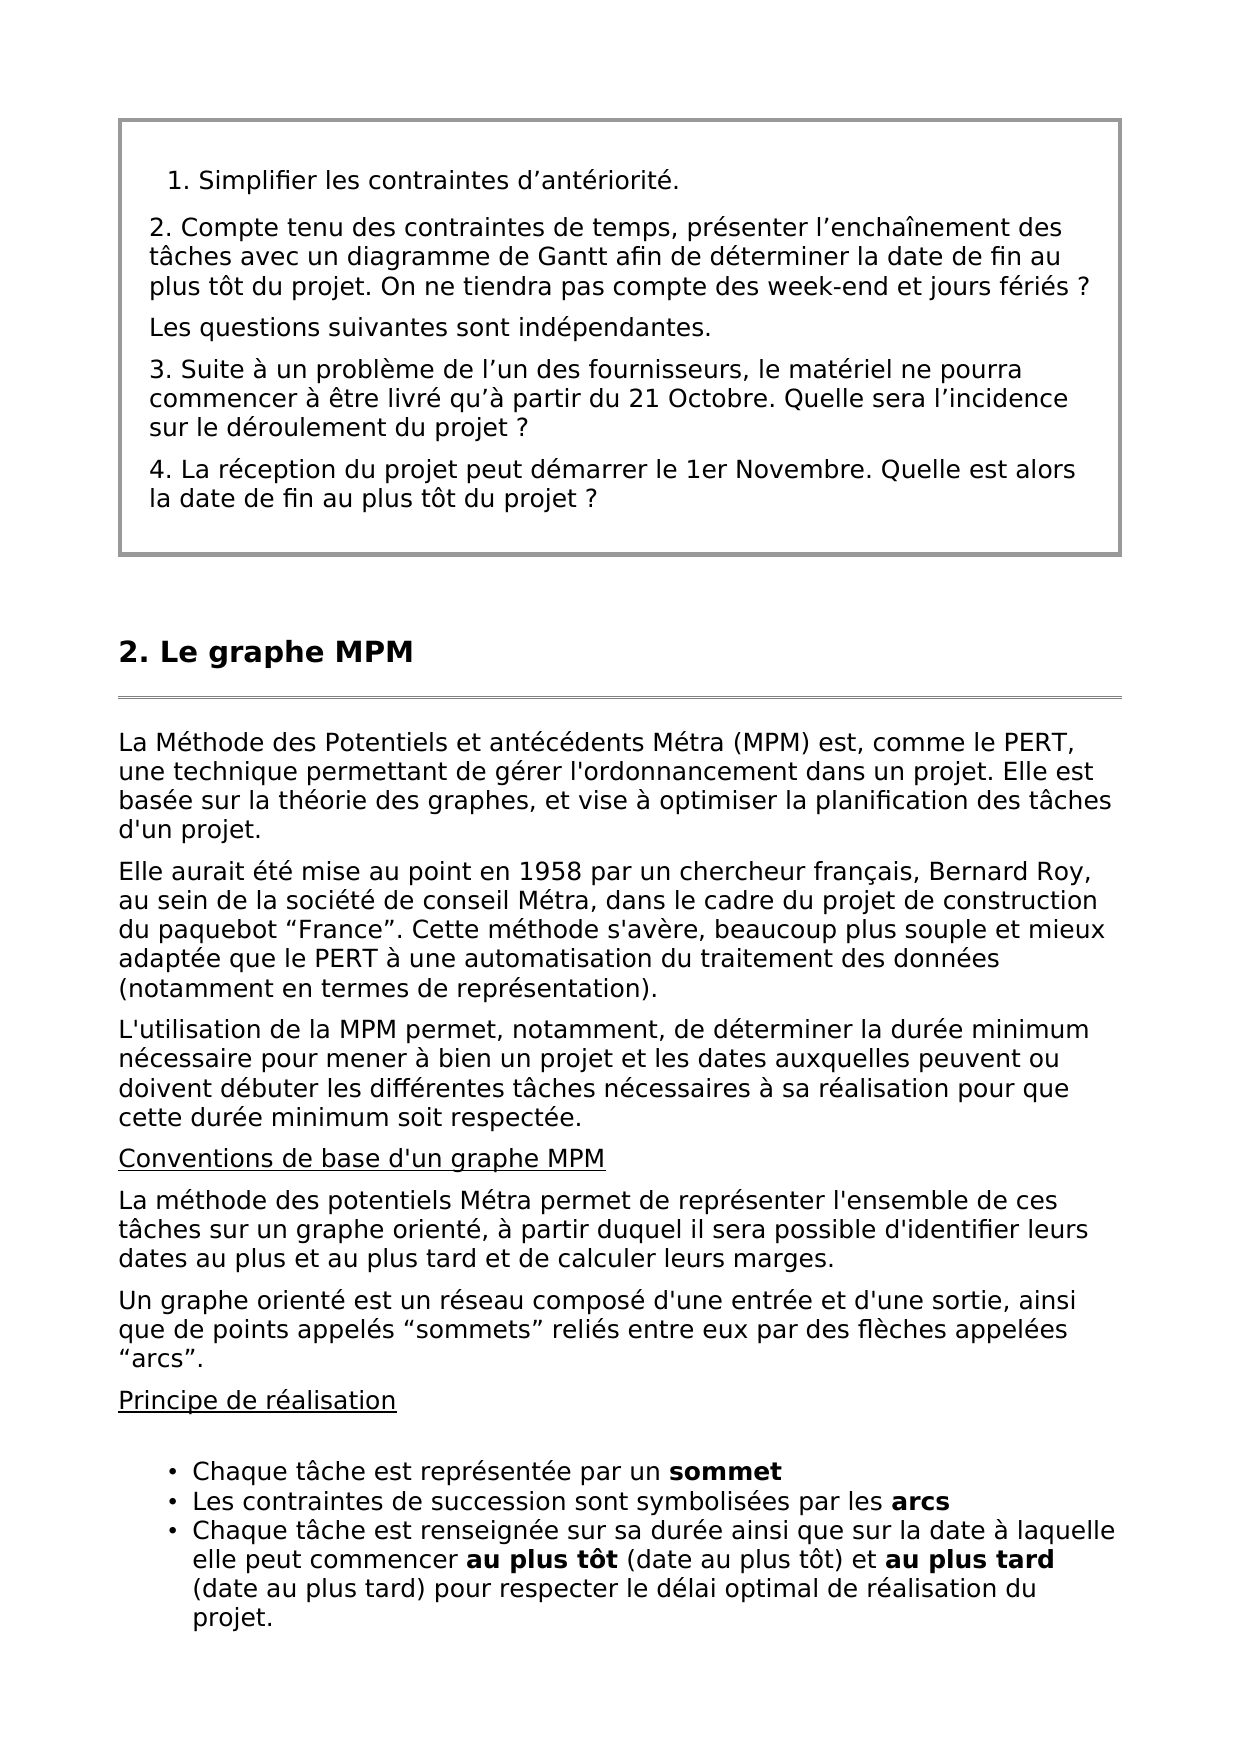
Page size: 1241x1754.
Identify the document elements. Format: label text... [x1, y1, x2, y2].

table_header 1. Simplifier les contraintes d’antériorité. 2. Compte tenu des contraintes de temps, présenter l’enchaînement des tâches avec un diagramme de Gantt afin de déterminer la date de fin au plus tôt du projet. On ne tiendra pas compte des week-end et jours fériés ? Les questions suivantes sont indépendantes. 3. Suite à un problème de l’un des fournisseurs, le matériel ne pourra commencer à être livré qu’à partir du 21 Octobre. Quelle sera l’incidence sur le déroulement du projet ? 4. La réception du projet peut démarrer le 1er Novembre. Quelle est alors la date de fin au plus tôt du projet ? [131, 131, 1109, 544]
text Principe de réalisation [118, 1386, 1122, 1416]
list Les contraintes de succession sont symbolisées par les arcs [177, 1487, 1122, 1516]
text L'utilisation de la MPM permet, notamment, de déterminer la durée minimum nécessaire pour mener à bien un projet et les dates auxquelles peuvent ou doivent débuter les différentes tâches nécessaires à sa réalisation pour que cette durée minimum soit respectée. [118, 1016, 1122, 1132]
subtitle 2. Le graphe MPM [118, 635, 1122, 669]
text La méthode des potentiels Métra permet de représenter l'ensemble de ces tâches sur un graphe orienté, à partir duquel il sera possible d'identifier leurs dates au plus et au plus tard et de calculer leurs marges. [118, 1186, 1122, 1274]
text Conventions de base d'un graphe MPM [118, 1145, 1122, 1174]
list Chaque tâche est renseignée sur sa durée ainsi que sur la date à laquelle elle peut commencer au plus tôt (date au plus tôt) et au plus tard (date au plus tard) pour respecter le délai optimal de réalisation du projet. [177, 1516, 1122, 1632]
text Un graphe orienté est un réseau composé d'une entrée et d'une sortie, ainsi que de points appelés “sommets” reliés entre eux par des flèches appelées “arcs”. [118, 1286, 1122, 1374]
list Chaque tâche est représentée par un sommet [177, 1457, 1122, 1487]
text Elle aurait été mise au point en 1958 par un chercheur français, Bernard Roy, au sein de la société de conseil Métra, dans le cadre du projet de construction du paquebot “France”. Cette méthode s'avère, beaucoup plus souple et mieux adaptée que le PERT à une automatisation du traitement des données (notamment en termes de représentation). [118, 857, 1122, 1003]
text La Méthode des Potentiels et antécédents Métra (MPM) est, comme le PERT, une technique permettant de gérer l'ordonnancement dans un projet. Elle est basée sur la théorie des graphes, et vise à optimiser la planification des tâches d'un projet. [118, 728, 1122, 845]
